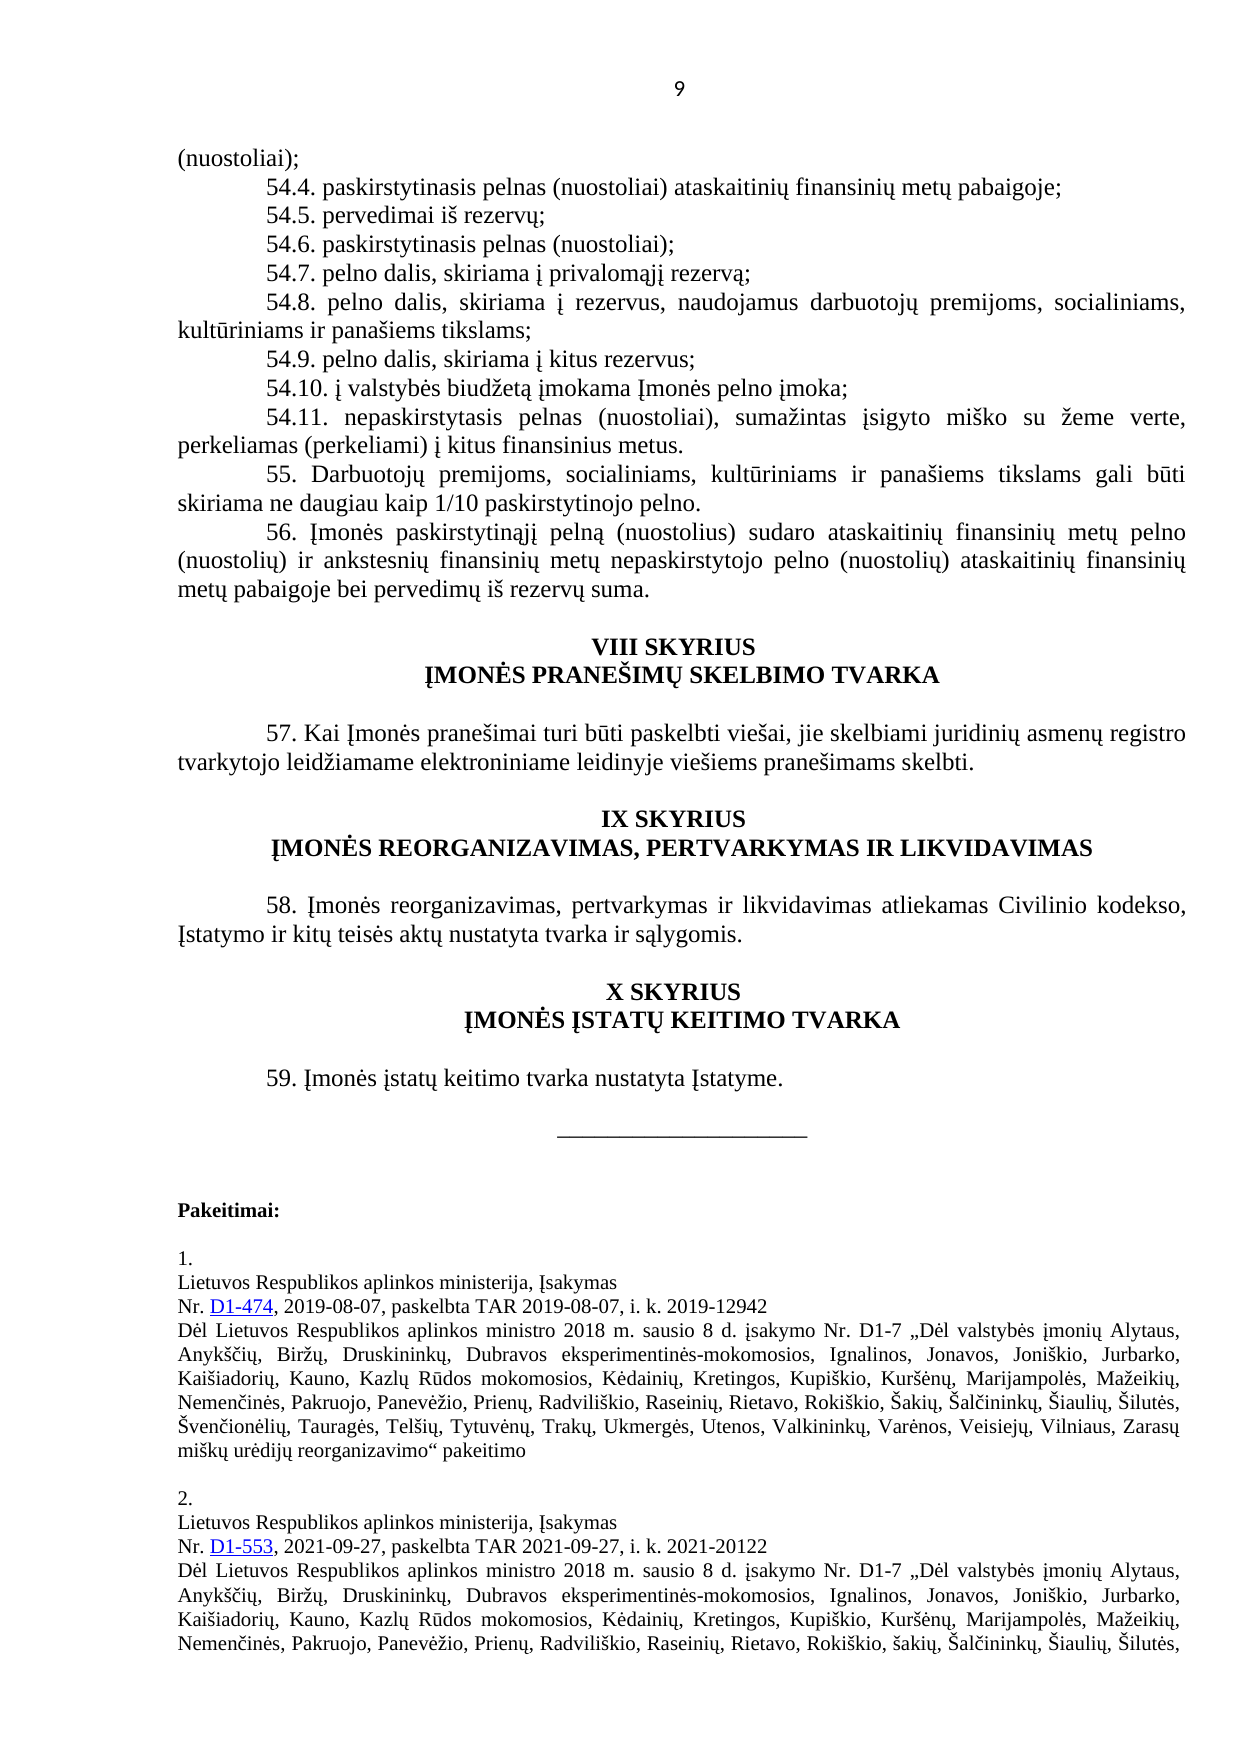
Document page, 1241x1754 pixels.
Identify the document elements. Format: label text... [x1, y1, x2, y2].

text IX SKYRIUS [177, 804, 1169, 833]
text ĮMONĖS PRANEŠIMŲ SKELBIMO TVARKA [177, 661, 1187, 689]
text Lietuvos Respublikos aplinkos ministerija, Įsakymas [177, 1510, 1181, 1534]
text 54.6. paskirstytinasis pelnas (nuostoliai); [177, 229, 1187, 258]
text 54.4. paskirstytinasis pelnas (nuostoliai) ataskaitinių finansinių metų pabaigoje; [177, 172, 1187, 201]
text 2. [177, 1486, 1181, 1510]
text –––––––––––––––––––– [177, 1121, 1187, 1149]
text 54.11. nepaskirstytasis pelnas (nuostoliai), sumažintas įsigyto miško su žeme verte, perkeliamas (perkeliami) į kitus finansinius metus. [177, 402, 1187, 459]
text 56. Įmonės paskirstytinąjį pelną (nuostolius) sudaro ataskaitinių finansinių metų pelno (nuostolių) ir ankstesnių finansinių metų nepaskirstytojo pelno (nuostolių) ataskaitinių finansinių metų pabaigoje bei pervedimų iš rezervų suma. [177, 517, 1187, 603]
text 54.10. į valstybės biudžetą įmokama Įmonės pelno įmoka; [177, 373, 1187, 402]
text 54.5. pervedimai iš rezervų; [177, 201, 1187, 229]
text 59. Įmonės įstatų keitimo tvarka nustatyta Įstatyme. [266, 1063, 1187, 1092]
text X SKYRIUS [177, 977, 1169, 1006]
text ĮMONĖS ĮSTATŲ KEITIMO TVARKA [177, 1006, 1187, 1034]
text Dėl Lietuvos Respublikos aplinkos ministro 2018 m. sausio 8 d. įsakymo Nr. D1-7 „Dėl valstybės įmonių Alytaus, Anykščių, Biržų, Druskininkų, Dubravos eksperimentinės-mokomosios, Ignalinos, Jonavos, Joniškio, Jurbarko, Kaišiadorių, Kauno, Kazlų Rūdos mokomosios, Kėdainių, Kretingos, Kupiškio, Kuršėnų, Marijampolės, Mažeikių, Nemenčinės, Pakruojo, Panevėžio, Prienų, Radviliškio, Raseinių, Rietavo, Rokiškio, Šakių, Šalčininkų, Šiaulių, Šilutės, Švenčionėlių, Tauragės, Telšių, Tytuvėnų, Trakų, Ukmergės, Utenos, Valkininkų, Varėnos, Veisiejų, Vilniaus, Zarasų miškų urėdijų reorganizavimo“ pakeitimo [177, 1318, 1181, 1462]
text 54.7. pelno dalis, skiriama į privalomąjį rezervą; [177, 258, 1187, 287]
text Nr. D1-553, 2021-09-27, paskelbta TAR 2021-09-27, i. k. 2021-20122 [177, 1534, 1181, 1558]
text 1. [177, 1246, 1181, 1270]
text Pakeitimai: [177, 1197, 1181, 1222]
text 55. Darbuotojų premijoms, socialiniams, kultūriniams ir panašiems tikslams gali būti skiriama ne daugiau kaip 1/10 paskirstytinojo pelno. [177, 459, 1187, 517]
text Lietuvos Respublikos aplinkos ministerija, Įsakymas [177, 1270, 1181, 1294]
text 54.8. pelno dalis, skiriama į rezervus, naudojamus darbuotojų premijoms, socialiniams, kultūriniams ir panašiems tikslams; [177, 287, 1187, 344]
text Nr. D1-474, 2019-08-07, paskelbta TAR 2019-08-07, i. k. 2019-12942 [177, 1294, 1181, 1318]
text VIII SKYRIUS [177, 632, 1169, 661]
text ĮMONĖS REORGANIZAVIMAS, PERTVARKYMAS IR LIKVIDAVIMAS [177, 833, 1187, 862]
text 58. Įmonės reorganizavimas, pertvarkymas ir likvidavimas atliekamas Civilinio kodekso, Įstatymo ir kitų teisės aktų nustatyta tvarka ir sąlygomis. [177, 891, 1187, 948]
text 54.9. pelno dalis, skiriama į kitus rezervus; [177, 344, 1187, 373]
text (nuostoliai); [177, 143, 1187, 172]
text 57. Kai Įmonės pranešimai turi būti paskelbti viešai, jie skelbiami juridinių asmenų registro tvarkytojo leidžiamame elektroniniame leidinyje viešiems pranešimams skelbti. [177, 718, 1187, 776]
text Dėl Lietuvos Respublikos aplinkos ministro 2018 m. sausio 8 d. įsakymo Nr. D1-7 „Dėl valstybės įmonių Alytaus, Anykščių, Biržų, Druskininkų, Dubravos eksperimentinės-mokomosios, Ignalinos, Jonavos, Joniškio, Jurbarko, Kaišiadorių, Kauno, Kazlų Rūdos mokomosios, Kėdainių, Kretingos, Kupiškio, Kuršėnų, Marijampolės, Mažeikių, Nemenčinės, Pakruojo, Panevėžio, Prienų, Radviliškio, Raseinių, Rietavo, Rokiškio, šakių, Šalčininkų, Šiaulių, Šilutės, [177, 1558, 1181, 1655]
